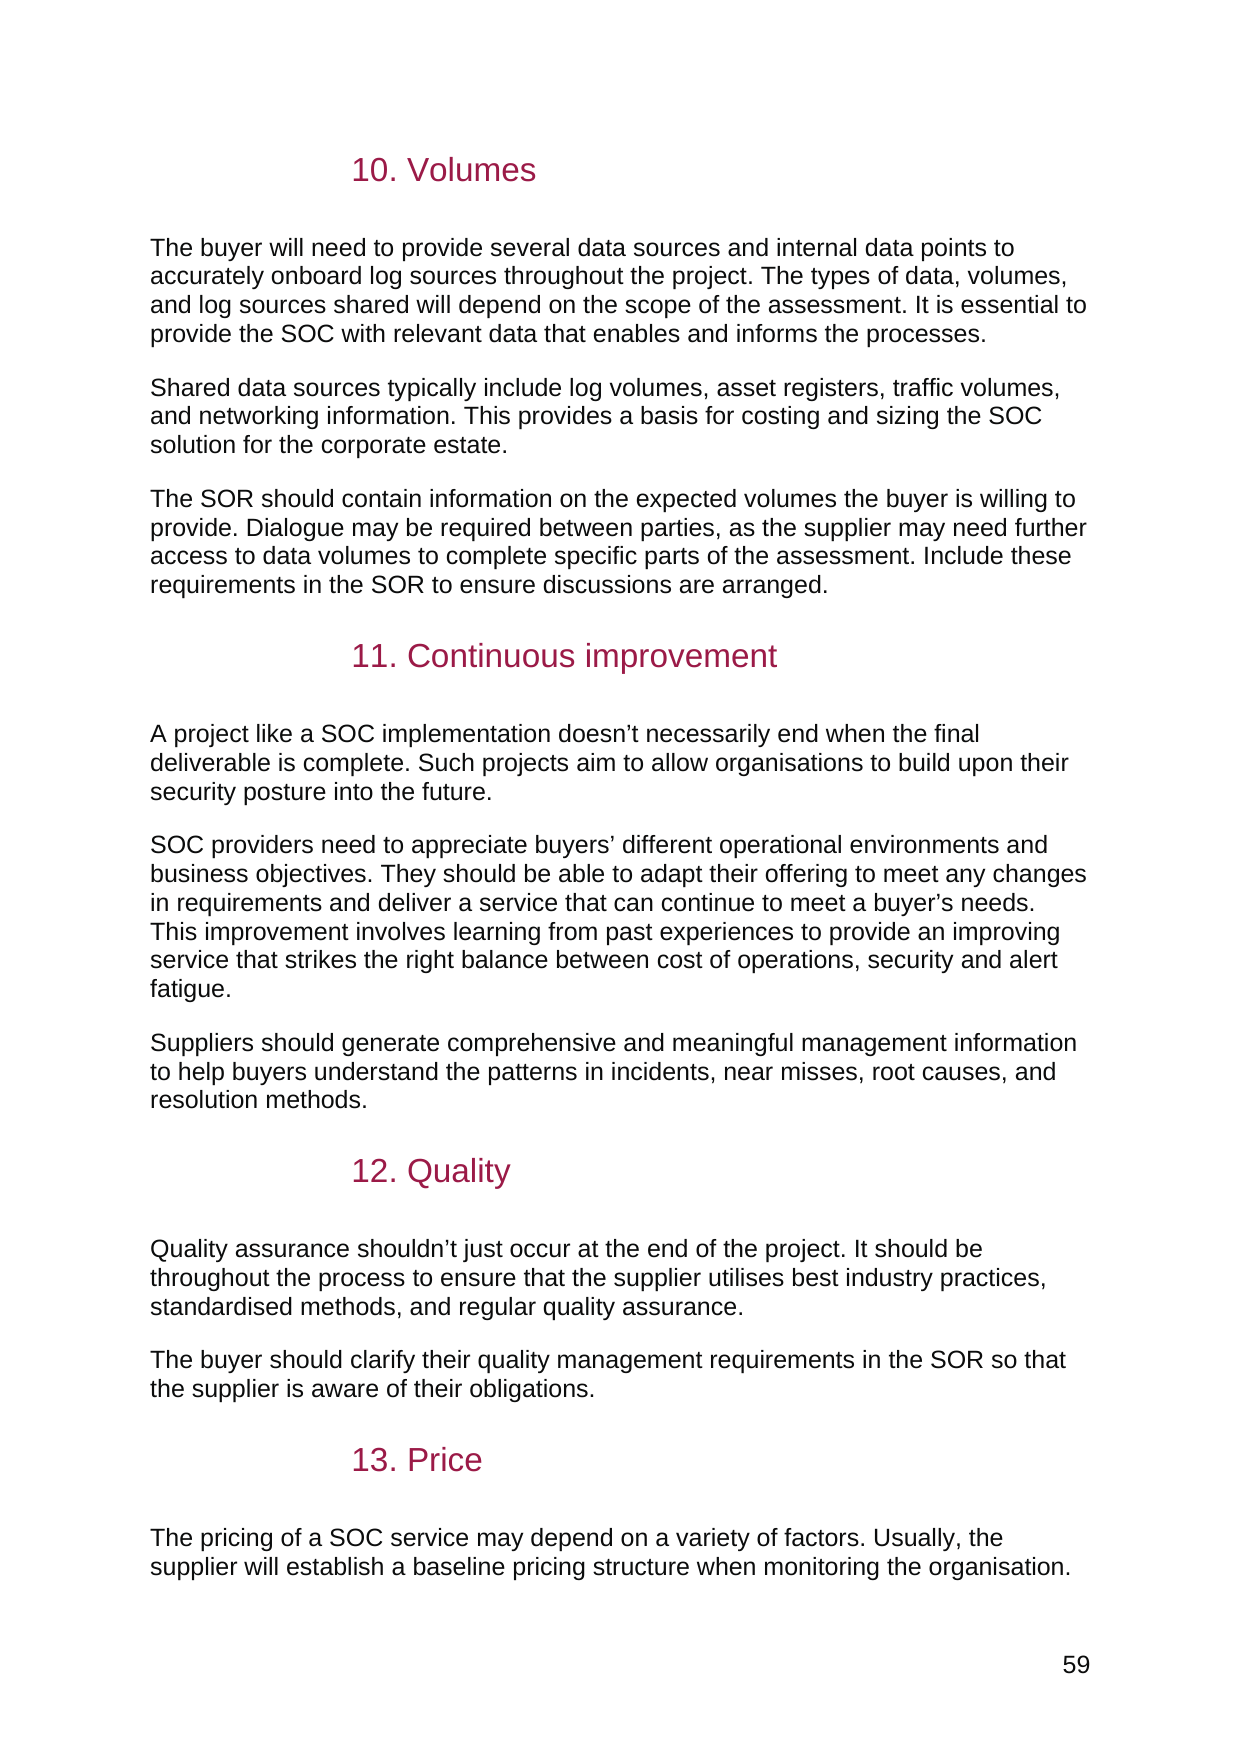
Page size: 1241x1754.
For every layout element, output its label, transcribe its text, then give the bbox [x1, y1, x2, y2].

text The pricing of a SOC service may depend on a variety of factors. Usually, the supplier will establish a baseline pricing structure when monitoring the organisation. [150, 1523, 1090, 1580]
subtitle 10. Volumes [537, 150, 1090, 188]
text SOC providers need to appreciate buyers’ different operational environments and business objectives. They should be able to adapt their offering to meet any changes in requirements and deliver a service that can continue to meet a buyer’s needs. This improvement involves learning from past experiences to provide an improving service that strikes the right balance between cost of operations, security and alert fatigue. [150, 830, 1090, 1003]
subtitle 13. Price [483, 1440, 1090, 1479]
text The buyer will need to provide several data sources and internal data points to accurately onboard log sources throughout the project. The types of data, volumes, and log sources shared will depend on the scope of the assessment. It is essential to provide the SOC with relevant data that enables and informs the processes. [150, 233, 1090, 348]
text A project like a SOC implementation doesn’t necessarily end when the final deliverable is complete. Such projects aim to allow organisations to build upon their security posture into the future. [150, 719, 1090, 805]
subtitle 12. Quality [511, 1151, 1090, 1190]
text The SOR should contain information on the expected volumes the buyer is willing to provide. Dialogue may be required between parties, as the supplier may need further access to data volumes to complete specific parts of the assessment. Include these requirements in the SOR to ensure discussions are arranged. [150, 484, 1090, 599]
text Shared data sources typically include log volumes, asset registers, traffic volumes, and networking information. This provides a basis for costing and sizing the SOC solution for the corporate estate. [150, 373, 1090, 459]
text Suppliers should generate comprehensive and meaningful management information to help buyers understand the patterns in incidents, near misses, root causes, and resolution methods. [150, 1028, 1090, 1114]
text The buyer should clarify their quality management requirements in the SOR so that the supplier is aware of their obligations. [150, 1345, 1090, 1403]
subtitle 11. Continuous improvement [777, 636, 1090, 675]
text Quality assurance shouldn’t just occur at the end of the project. It should be throughout the process to ensure that the supplier utilises best industry practices, standardised methods, and regular quality assurance. [150, 1234, 1090, 1320]
